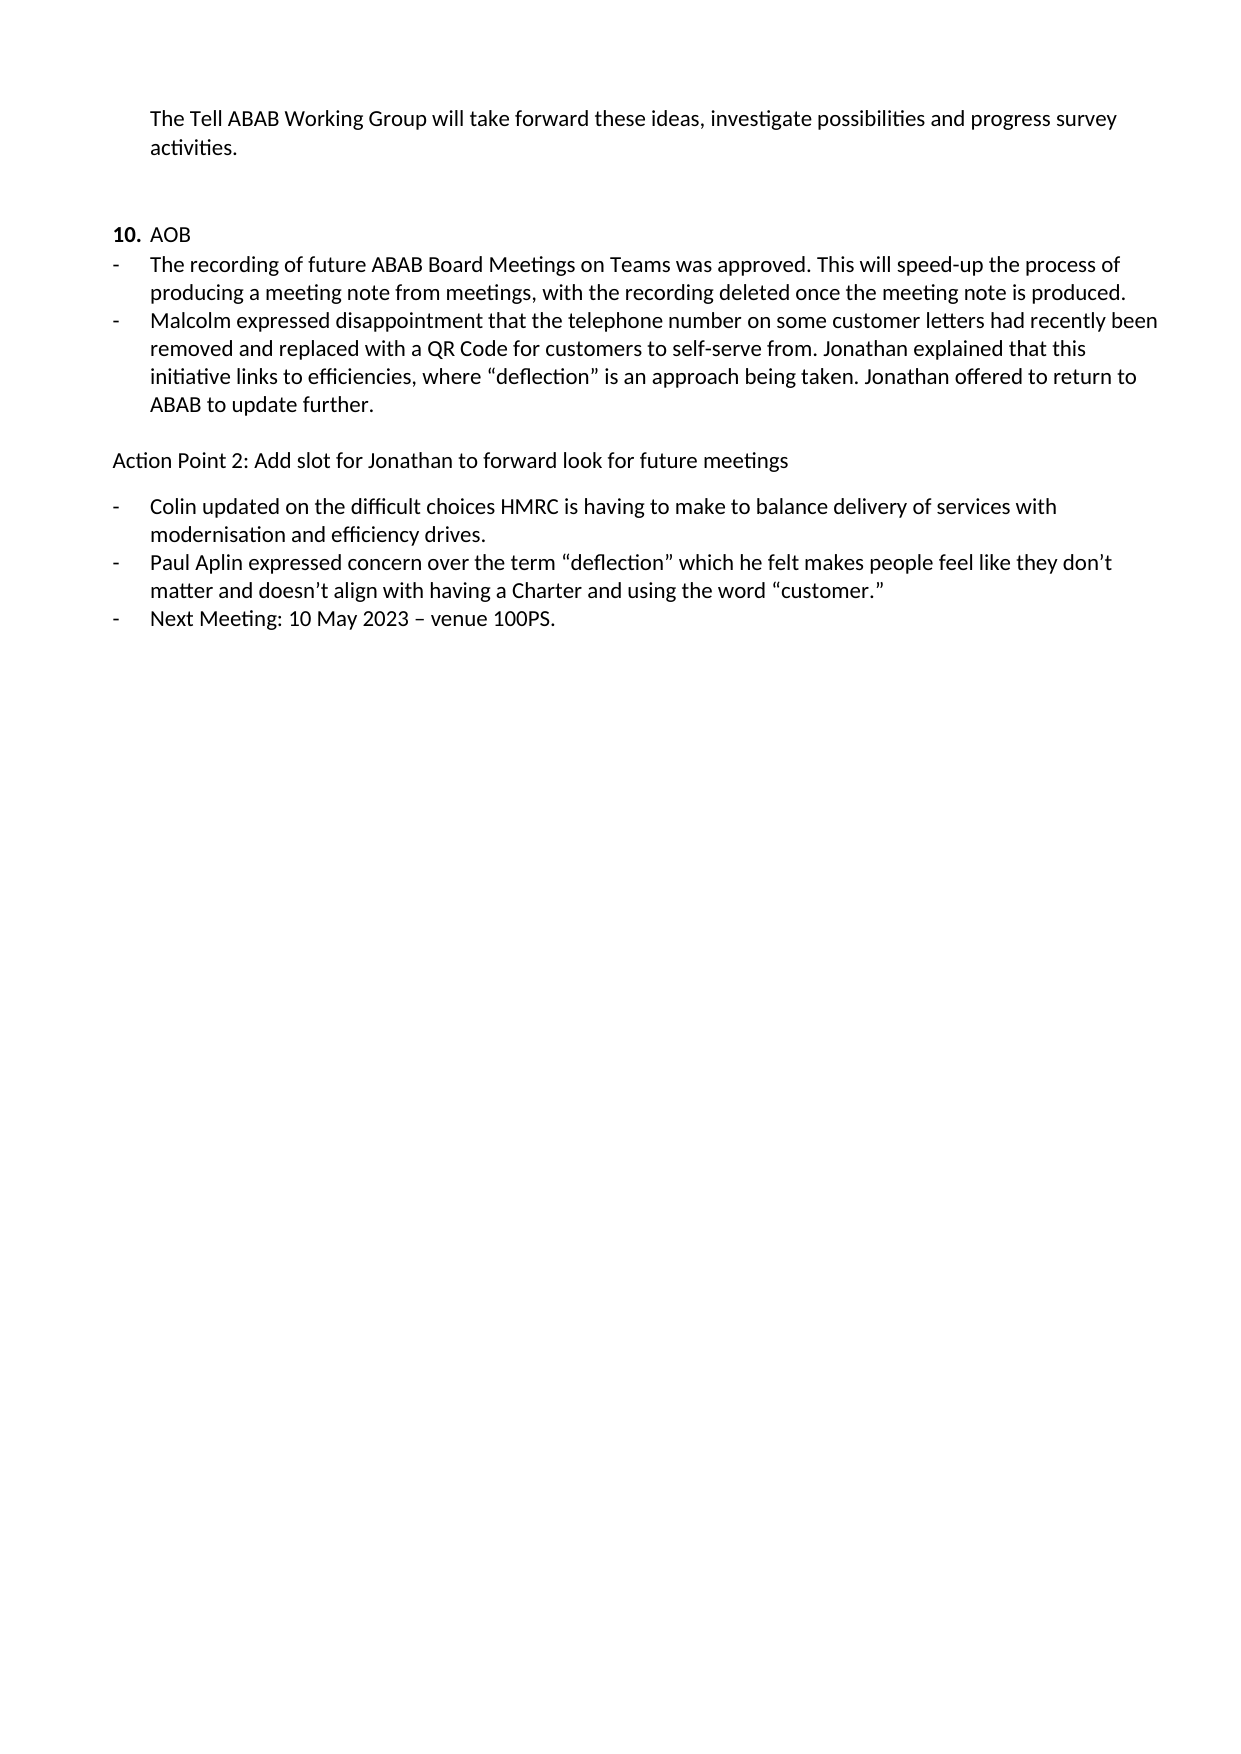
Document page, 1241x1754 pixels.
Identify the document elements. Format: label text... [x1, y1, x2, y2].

list Paul Aplin expressed concern over the term “deflection” which he felt makes people feel like they don’t matter and doesn’t align with having a Charter and using the word “customer.” [112, 548, 1165, 604]
list The Tell ABAB Working Group will take forward these ideas, investigate possibilities and progress survey activities. [150, 104, 1165, 161]
text Action Point 2: Add slot for Jonathan to forward look for future meetings [112, 446, 1165, 474]
list Next Meeting: 10 May 2023 – venue 100PS. [112, 604, 1165, 633]
list AOB [112, 220, 1165, 248]
list The recording of future ABAB Board Meetings on Teams was approved. This will speed-up the process of producing a meeting note from meetings, with the recording deleted once the meeting note is produced. [112, 250, 1165, 306]
list Malcolm expressed disappointment that the telephone number on some customer letters had recently been removed and replaced with a QR Code for customers to self-serve from. Jonathan explained that this initiative links to efficiencies, where “deflection” is an approach being taken. Jonathan offered to return to ABAB to update further. [112, 306, 1165, 418]
list Colin updated on the difficult choices HMRC is having to make to balance delivery of services with modernisation and efficiency drives. [112, 492, 1165, 548]
